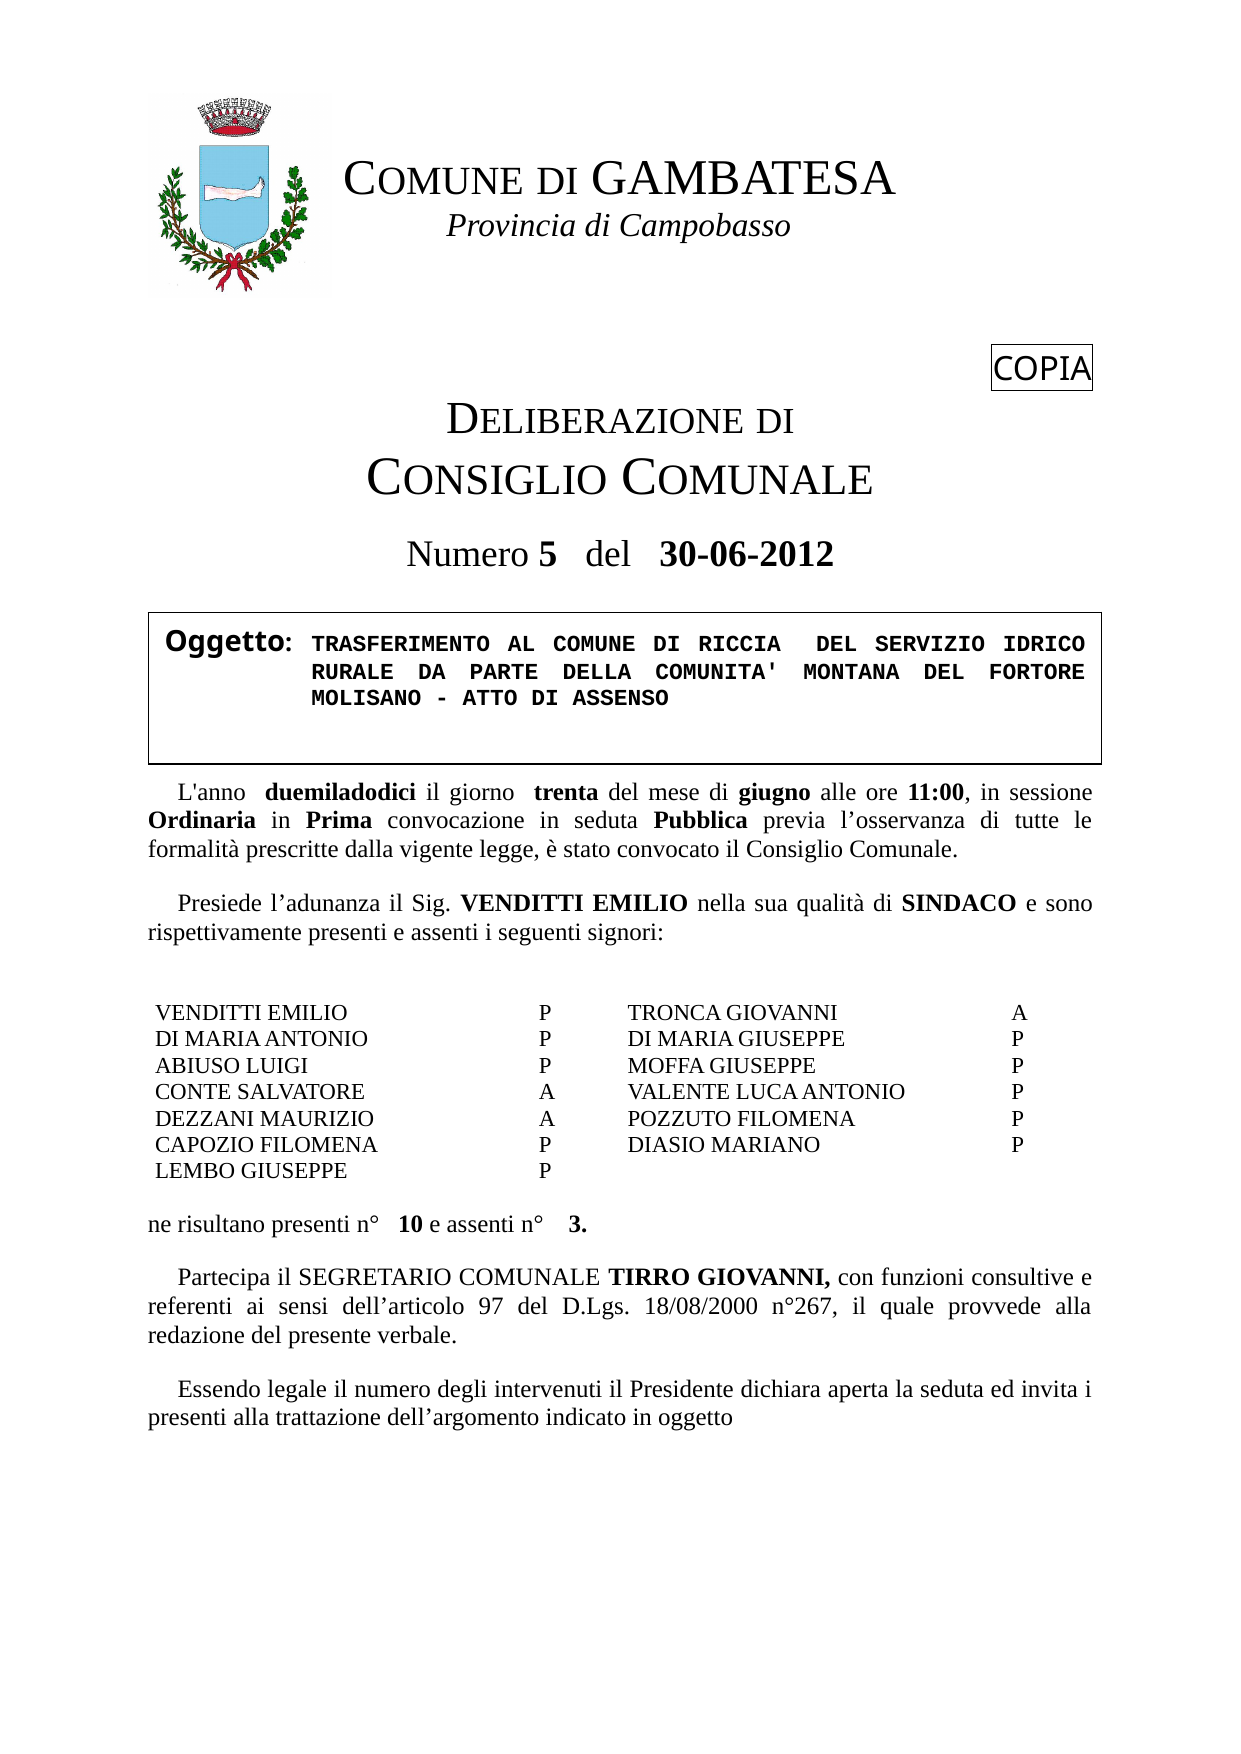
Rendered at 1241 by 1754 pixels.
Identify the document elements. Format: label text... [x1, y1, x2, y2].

table_cell DEZZANI MAURIZIO [148, 1105, 531, 1131]
text COPIA [148, 343, 1092, 391]
text Deliberazione di [148, 391, 1092, 444]
text Provincia di Campobasso [332, 205, 1092, 243]
table_cell DIASIO MARIANO [620, 1131, 1004, 1157]
table_cell P [531, 1157, 620, 1184]
table_header VENDITTI EMILIO [148, 999, 531, 1026]
table_cell CAPOZIO FILOMENA [148, 1131, 531, 1157]
text Partecipa il SEGRETARIO COMUNALE TIRRO GIOVANNI, con funzioni consultive e referenti ai sensi dell’articolo 97 del D.Lgs. 18/08/2000 n°267, il quale provvede alla redazione del presente verbale. [148, 1262, 1092, 1349]
table_cell DI MARIA GIUSEPPE [620, 1026, 1004, 1052]
text Consiglio Comunale [148, 444, 1092, 506]
table_cell A [531, 1105, 620, 1131]
text L'anno duemiladodici il giorno trenta del mese di giugno alle ore 11:00, in sessione Ordinaria in Prima convocazione in seduta Pubblica previa l’osservanza di tutte le formalità prescritte dalla vigente legge, è stato convocato il Consiglio Comunale. [148, 765, 1092, 863]
table_cell POZZUTO FILOMENA [620, 1105, 1004, 1131]
picture [147, 93, 332, 298]
table_cell P [531, 1026, 620, 1052]
table_cell MOFFA GIUSEPPE [620, 1052, 1004, 1078]
table_header P [531, 999, 620, 1026]
table_cell DI MARIA ANTONIO [148, 1026, 531, 1052]
table_header TRONCA GIOVANNI [620, 999, 1004, 1026]
text Numero 5 del 30-06-2012 [148, 531, 1092, 574]
table_cell [620, 1157, 1004, 1184]
table_cell [1004, 1157, 1093, 1184]
text Comune di GAMBATESA [332, 148, 1092, 205]
text Presiede l’adunanza il Sig. VENDITTI EMILIO nella sua qualità di SINDACO e sono rispettivamente presenti e assenti i seguenti signori: [148, 888, 1092, 945]
table_cell P [1004, 1105, 1093, 1131]
table_cell P [1004, 1052, 1093, 1078]
table_header A [1004, 999, 1093, 1026]
table_cell CONTE SALVATORE [148, 1078, 531, 1104]
text Essendo legale il numero degli intervenuti il Presidente dichiara aperta la seduta ed invita i presenti alla trattazione dell’argomento indicato in oggetto [148, 1374, 1092, 1431]
table_cell LEMBO GIUSEPPE [148, 1157, 531, 1184]
text ne risultano presenti n° 10 e assenti n° 3. [148, 1209, 1092, 1237]
table_cell ABIUSO LUIGI [148, 1052, 531, 1078]
table_cell P [531, 1131, 620, 1157]
table_cell P [1004, 1078, 1093, 1104]
text Oggetto: TRASFERIMENTO AL COMUNE DI RICCIA DEL SERVIZIO IDRICO RURALE DA PARTE DELLA COMUNITA' MONTANA DEL FORTORE MOLISANO - ATTO DI ASSENSO [164, 621, 1086, 712]
table_cell A [531, 1078, 620, 1104]
table_cell VALENTE LUCA ANTONIO [620, 1078, 1004, 1104]
table_cell P [1004, 1026, 1093, 1052]
text [149, 613, 1101, 763]
table_cell P [531, 1052, 620, 1078]
table_cell P [1004, 1131, 1093, 1157]
